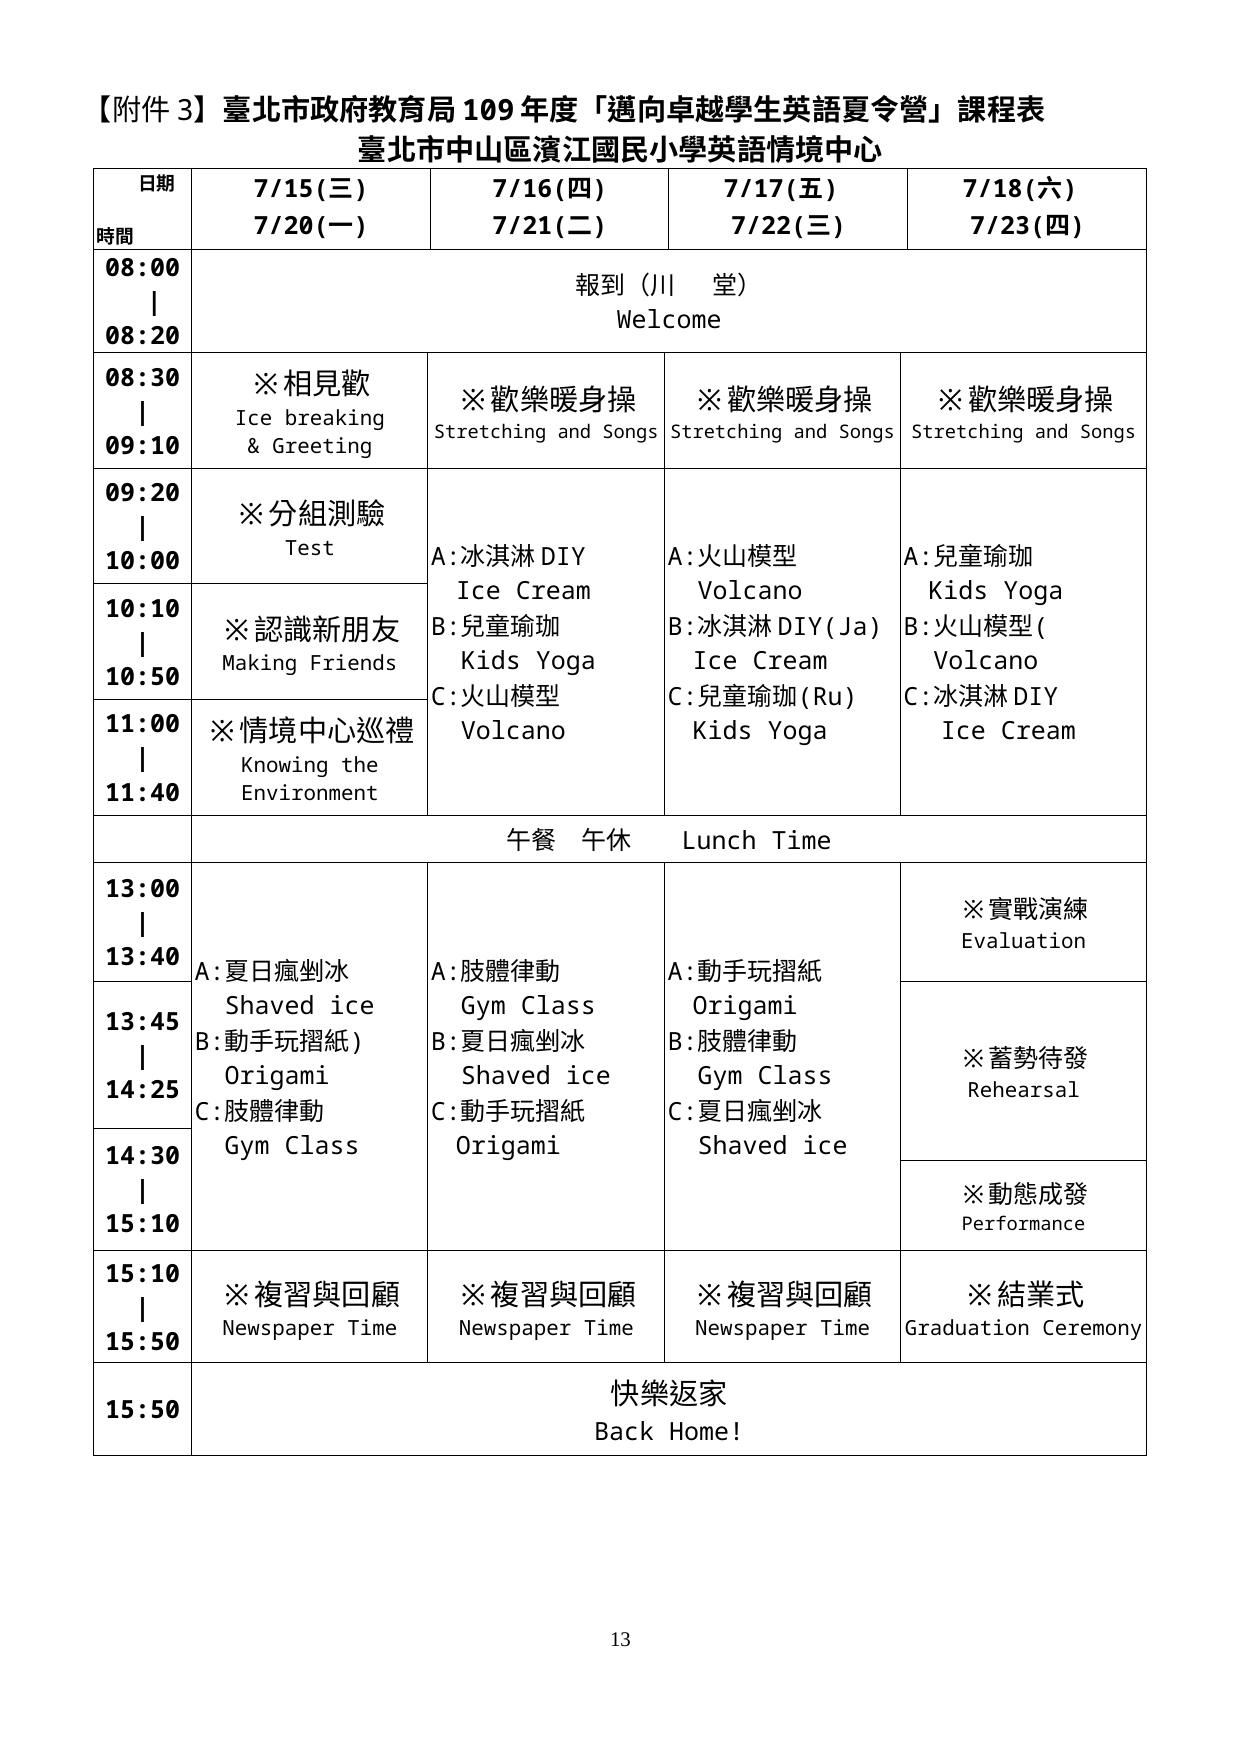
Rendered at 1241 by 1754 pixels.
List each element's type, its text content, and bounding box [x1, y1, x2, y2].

table_cell ※歡樂暖身操 Stretching and Songs [428, 353, 664, 468]
table_cell 13:45 | 14:25 [94, 982, 191, 1127]
table_cell ※複習與回顧 Newspaper Time [428, 1251, 664, 1362]
table_cell A:動手玩摺紙 Origami B:肢體律動 Gym Class C:夏日瘋剉冰 Shaved ice [665, 863, 900, 1250]
table_header 7/16(四) 7/21(二) [431, 169, 668, 249]
table_cell A:兒童瑜珈 Kids Yoga B:火山模型( Volcano C:冰淇淋DIY Ice Cream [901, 469, 1146, 814]
table_cell 快樂返家 Back Home! [192, 1363, 1146, 1455]
table_cell [94, 816, 191, 862]
table_cell ※分組測驗 Test [192, 469, 427, 583]
table_cell 13:00 | 13:40 [94, 863, 191, 981]
table_cell 午餐 午休 Lunch Time [192, 816, 1146, 862]
table_cell ※歡樂暖身操 Stretching and Songs [665, 353, 900, 468]
table_cell A:冰淇淋DIY Ice Cream B:兒童瑜珈 Kids Yoga C:火山模型 Volcano [428, 469, 664, 814]
table_cell ※複習與回顧 Newspaper Time [192, 1251, 427, 1362]
table_cell ※實戰演練 Evaluation [901, 863, 1146, 981]
text 臺北市中山區濱江國民小學英語情境中心 [83, 128, 1157, 168]
table_cell ※動態成發 Performance [901, 1161, 1146, 1250]
table_cell ※情境中心巡禮 Knowing the Environment [192, 700, 427, 814]
table_header 7/18(六) 7/23(四) [908, 169, 1146, 249]
text 【附件3】臺北市政府教育局109年度「邁向卓越學生英語夏令營」課程表 [83, 89, 1157, 128]
table_cell ※複習與回顧 Newspaper Time [665, 1251, 900, 1362]
table_cell 08:30 | 09:10 [94, 353, 191, 468]
table_cell 08:00 | 08:20 [94, 250, 191, 352]
table_cell 15:50 [94, 1363, 191, 1455]
table_cell ※歡樂暖身操 Stretching and Songs [901, 353, 1146, 468]
table_header 7/15(三) 7/20(一) [192, 169, 430, 249]
table_cell 14:30 | 15:10 [94, 1129, 191, 1250]
table_cell ※相見歡 Ice breaking & Greeting [192, 353, 427, 468]
table_cell 10:10 | 10:50 [94, 584, 191, 699]
table_cell 11:00 | 11:40 [94, 700, 191, 814]
table_cell A:肢體律動 Gym Class B:夏日瘋剉冰 Shaved ice C:動手玩摺紙 Origami [428, 863, 664, 1250]
table_cell 15:10 | 15:50 [94, 1251, 191, 1362]
table_header 7/17(五) 7/22(三) [669, 169, 907, 249]
table_cell ※結業式 Graduation Ceremony [901, 1251, 1146, 1362]
table_cell A:火山模型 Volcano B:冰淇淋DIY(Ja) Ice Cream C:兒童瑜珈(Ru) Kids Yoga [665, 469, 900, 814]
table_cell ※蓄勢待發 Rehearsal [901, 982, 1146, 1160]
table_header 日期 時間 [94, 169, 191, 249]
table_cell 09:20 | 10:00 [94, 469, 191, 583]
table_cell ※認識新朋友 Making Friends [192, 584, 427, 699]
table_cell A:夏日瘋剉冰 Shaved ice B:動手玩摺紙) Origami C:肢體律動 Gym Class [192, 863, 427, 1250]
table_cell 報到（川 堂） Welcome [192, 250, 1146, 352]
